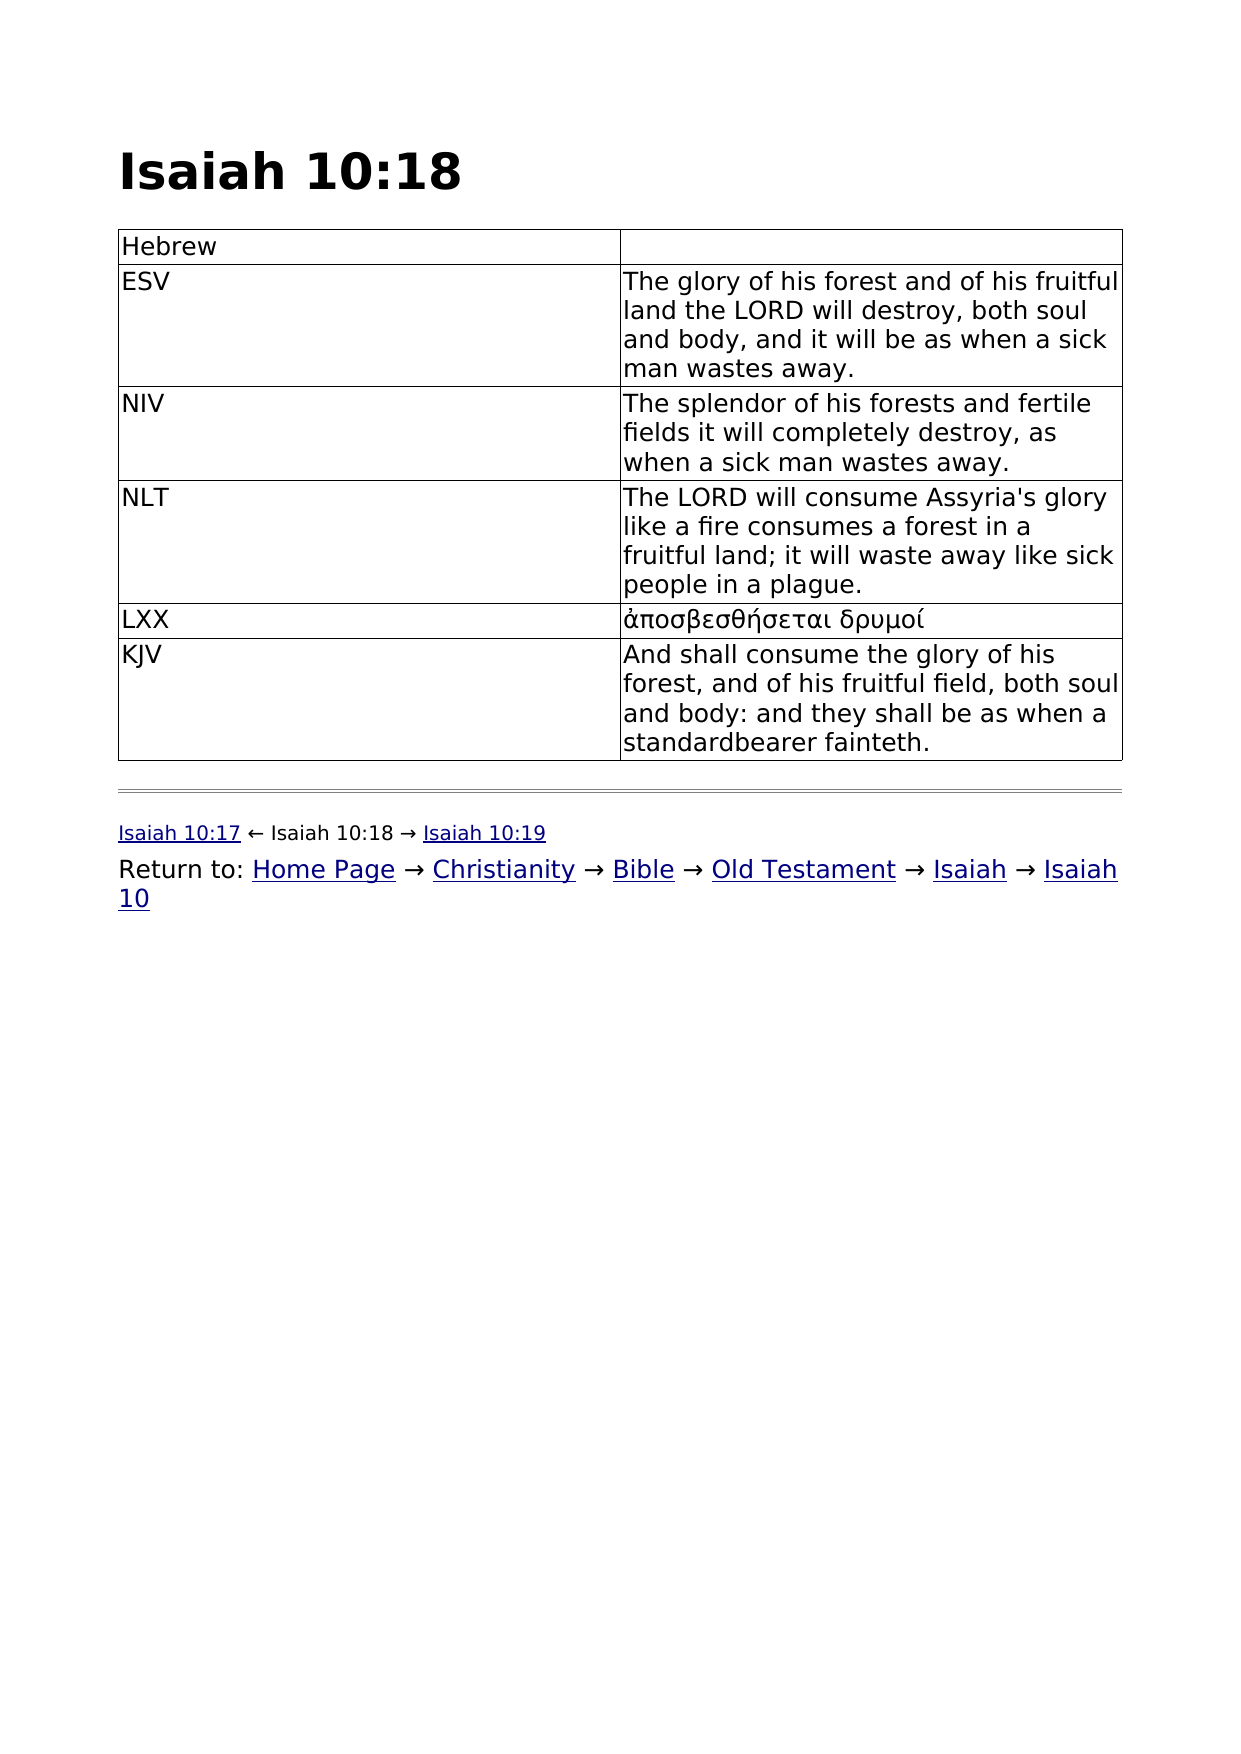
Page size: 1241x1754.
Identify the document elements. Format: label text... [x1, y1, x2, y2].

table_header [621, 230, 1122, 264]
table_cell NLT [119, 481, 620, 602]
text Return to: Home Page → Christianity → Bible → Old Testament → Isaiah → Isaiah 10 [118, 855, 1122, 914]
table_cell ESV [119, 265, 620, 386]
table_cell The glory of his forest and of his fruitful land the LORD will destroy, both soul and body, and it will be as when a sick man wastes away. [621, 265, 1122, 386]
table_cell KJV [119, 639, 620, 760]
table_cell And shall consume the glory of his forest, and of his fruitful field, both soul and body: and they shall be as when a standardbearer fainteth. [621, 639, 1122, 760]
table_cell The splendor of his forests and fertile fields it will completely destroy, as when a sick man wastes away. [621, 387, 1122, 480]
table_cell ἀποσβεσθήσεται δρυμοί [621, 604, 1122, 637]
table_cell The LORD will consume Assyria's glory like a fire consumes a forest in a fruitful land; it will waste away like sick people in a plague. [621, 481, 1122, 602]
table_cell NIV [119, 387, 620, 480]
table_header Hebrew [119, 230, 620, 264]
table_cell LXX [119, 604, 620, 637]
subtitle Isaiah 10:18 [118, 143, 1122, 201]
text Isaiah 10:17 ← Isaiah 10:18 → Isaiah 10:19 [118, 821, 1122, 855]
